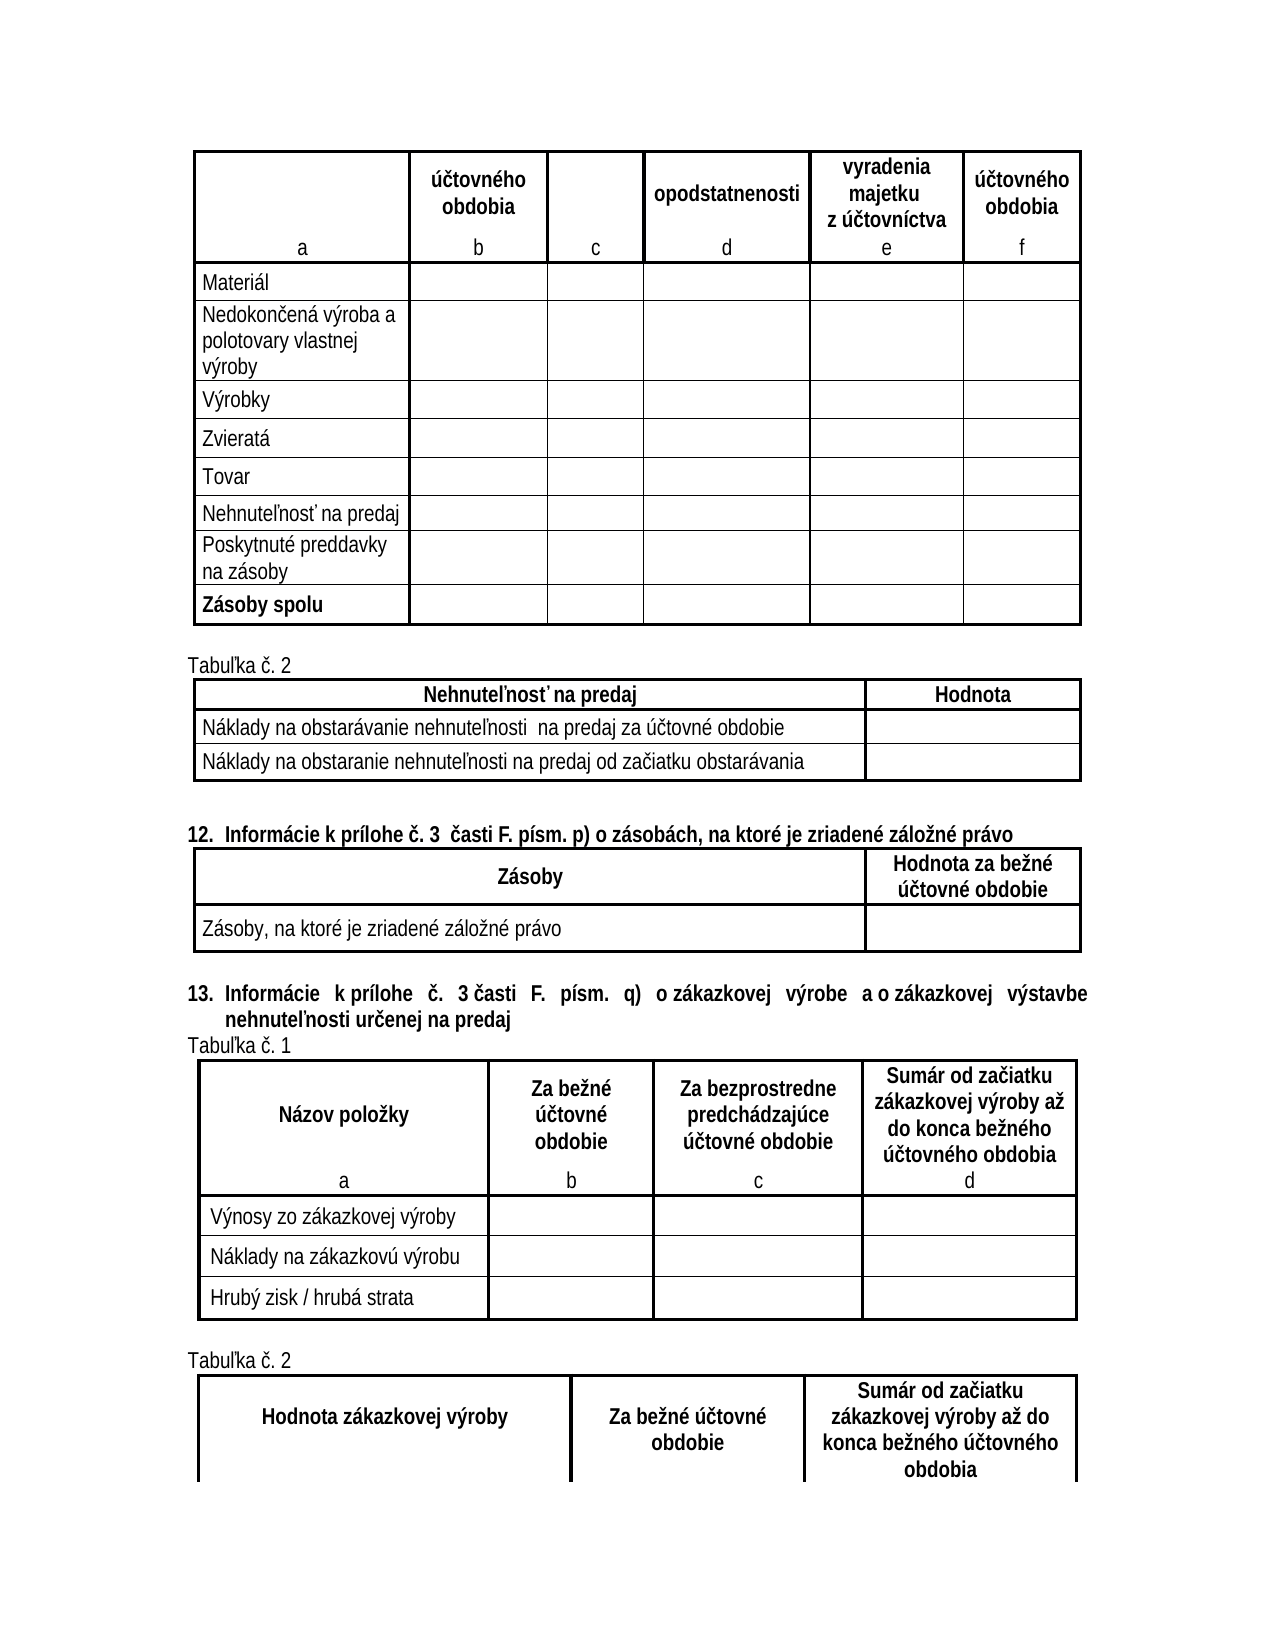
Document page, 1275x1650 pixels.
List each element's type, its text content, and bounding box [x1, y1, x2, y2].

table_cell [490, 1197, 652, 1235]
table_cell [644, 301, 809, 379]
table_cell [411, 381, 547, 418]
table_cell opodstatnenosti [646, 153, 808, 232]
table_cell [644, 585, 809, 622]
table_cell [811, 458, 963, 495]
table_header Zásoby [196, 850, 864, 903]
table_cell c [549, 232, 642, 261]
table_header Za bezprostredne predchádzajúce účtovné obdobie [655, 1062, 861, 1167]
table_cell [490, 1277, 652, 1318]
table_cell [655, 1236, 861, 1276]
table_cell [411, 301, 547, 379]
table_cell Výrobky [196, 381, 408, 418]
table_cell [411, 419, 547, 456]
table_header Za bežné účtovné obdobie [573, 1377, 803, 1482]
table_cell [548, 419, 643, 456]
table_cell [964, 301, 1079, 379]
table_cell Zásoby, na ktoré je zriadené záložné právo [196, 906, 864, 950]
table_cell Náklady na obstarávanie nehnuteľnosti na predaj za účtovné obdobie [196, 711, 864, 743]
table_cell [548, 264, 643, 299]
table_cell [867, 906, 1079, 950]
table_cell [644, 458, 809, 495]
table_header Sumár od začiatku zákazkovej výroby až do konca bežného účtovného obdobia [864, 1062, 1075, 1167]
table_cell [964, 381, 1079, 418]
table_cell [411, 585, 547, 622]
table_cell [864, 1236, 1075, 1276]
table_cell účtovného obdobia [965, 153, 1079, 232]
table_cell vyradenia majetku z účtovníctva [812, 153, 962, 232]
table_header [196, 153, 408, 232]
table_cell Výnosy zo zákazkovej výroby [201, 1197, 487, 1235]
table_cell b [490, 1167, 652, 1193]
table_cell [811, 381, 963, 418]
table_cell [411, 531, 547, 584]
table_cell [411, 264, 547, 299]
table_cell [548, 381, 643, 418]
table_cell [964, 264, 1079, 299]
text Tabuľka č. 1 [187, 1032, 1087, 1059]
table_cell Tovar [196, 458, 408, 495]
table_cell [548, 301, 643, 379]
table_cell [811, 496, 963, 530]
table_header Hodnota za bežné účtovné obdobie [867, 850, 1079, 903]
text 13. Informácie k prílohe č. 3 časti F. písm. q) o zákazkovej výrobe a o zákazkovej výstavbe nehnuteľnosti určenej na predaj [187, 979, 1087, 1032]
table_cell a [201, 1167, 487, 1193]
table_cell d [864, 1167, 1075, 1193]
table_cell e [812, 232, 962, 261]
table_cell Nedokončená výroba a polotovary vlastnej výroby [196, 301, 408, 379]
table_header Hodnota [867, 681, 1079, 708]
table_cell [644, 419, 809, 456]
table_cell Materiál [196, 264, 408, 299]
table_cell Náklady na zákazkovú výrobu [201, 1236, 487, 1276]
table_header Za bežné účtovné obdobie [490, 1062, 652, 1167]
table_cell Náklady na obstaranie nehnuteľnosti na predaj od začiatku obstarávania [196, 744, 864, 779]
table_cell [548, 585, 643, 622]
table_cell [655, 1277, 861, 1318]
text 12. Informácie k prílohe č. 3 časti F. písm. p) o zásobách, na ktoré je zriadené záložné právo [187, 821, 1087, 847]
table_cell [964, 585, 1079, 622]
table_cell Poskytnuté preddavky na zásoby [196, 531, 408, 584]
table_cell [411, 458, 547, 495]
table_header Hodnota zákazkovej výroby [200, 1377, 569, 1482]
text Tabuľka č. 2 [187, 652, 1087, 678]
table_cell f [965, 232, 1079, 261]
table_cell [864, 1277, 1075, 1318]
table_cell [864, 1197, 1075, 1235]
table_cell [490, 1236, 652, 1276]
table_cell c [655, 1167, 861, 1193]
table_cell [644, 381, 809, 418]
table_header Nehnuteľnosť na predaj [196, 681, 864, 708]
table_cell [811, 301, 963, 379]
table_cell [644, 264, 809, 299]
table_cell Nehnuteľnosť na predaj [196, 496, 408, 530]
table_cell d [646, 232, 808, 261]
table_cell b [411, 232, 546, 261]
table_cell [548, 496, 643, 530]
table_cell [811, 585, 963, 622]
table_cell [548, 458, 643, 495]
text Tabuľka č. 2 [187, 1347, 1087, 1373]
table_cell a [196, 232, 408, 261]
table_cell Zásoby spolu [196, 585, 408, 622]
table_cell [548, 531, 643, 584]
table_cell [867, 711, 1079, 743]
table_cell [964, 419, 1079, 456]
table_cell [811, 264, 963, 299]
table_header Názov položky [201, 1062, 487, 1167]
table_cell [964, 531, 1079, 584]
table_cell [964, 458, 1079, 495]
table_cell [811, 419, 963, 456]
table_cell účtovného obdobia [411, 153, 546, 232]
table_cell [867, 744, 1079, 779]
table_header Sumár od začiatku zákazkovej výroby až do konca bežného účtovného obdobia [806, 1377, 1075, 1482]
table_cell [411, 496, 547, 530]
table_cell [964, 496, 1079, 530]
table_cell Hrubý zisk / hrubá strata [201, 1277, 487, 1318]
table_cell [644, 496, 809, 530]
table_cell [811, 531, 963, 584]
table_cell [549, 153, 642, 232]
table_cell Zvieratá [196, 419, 408, 456]
table_cell [644, 531, 809, 584]
table_cell [655, 1197, 861, 1235]
